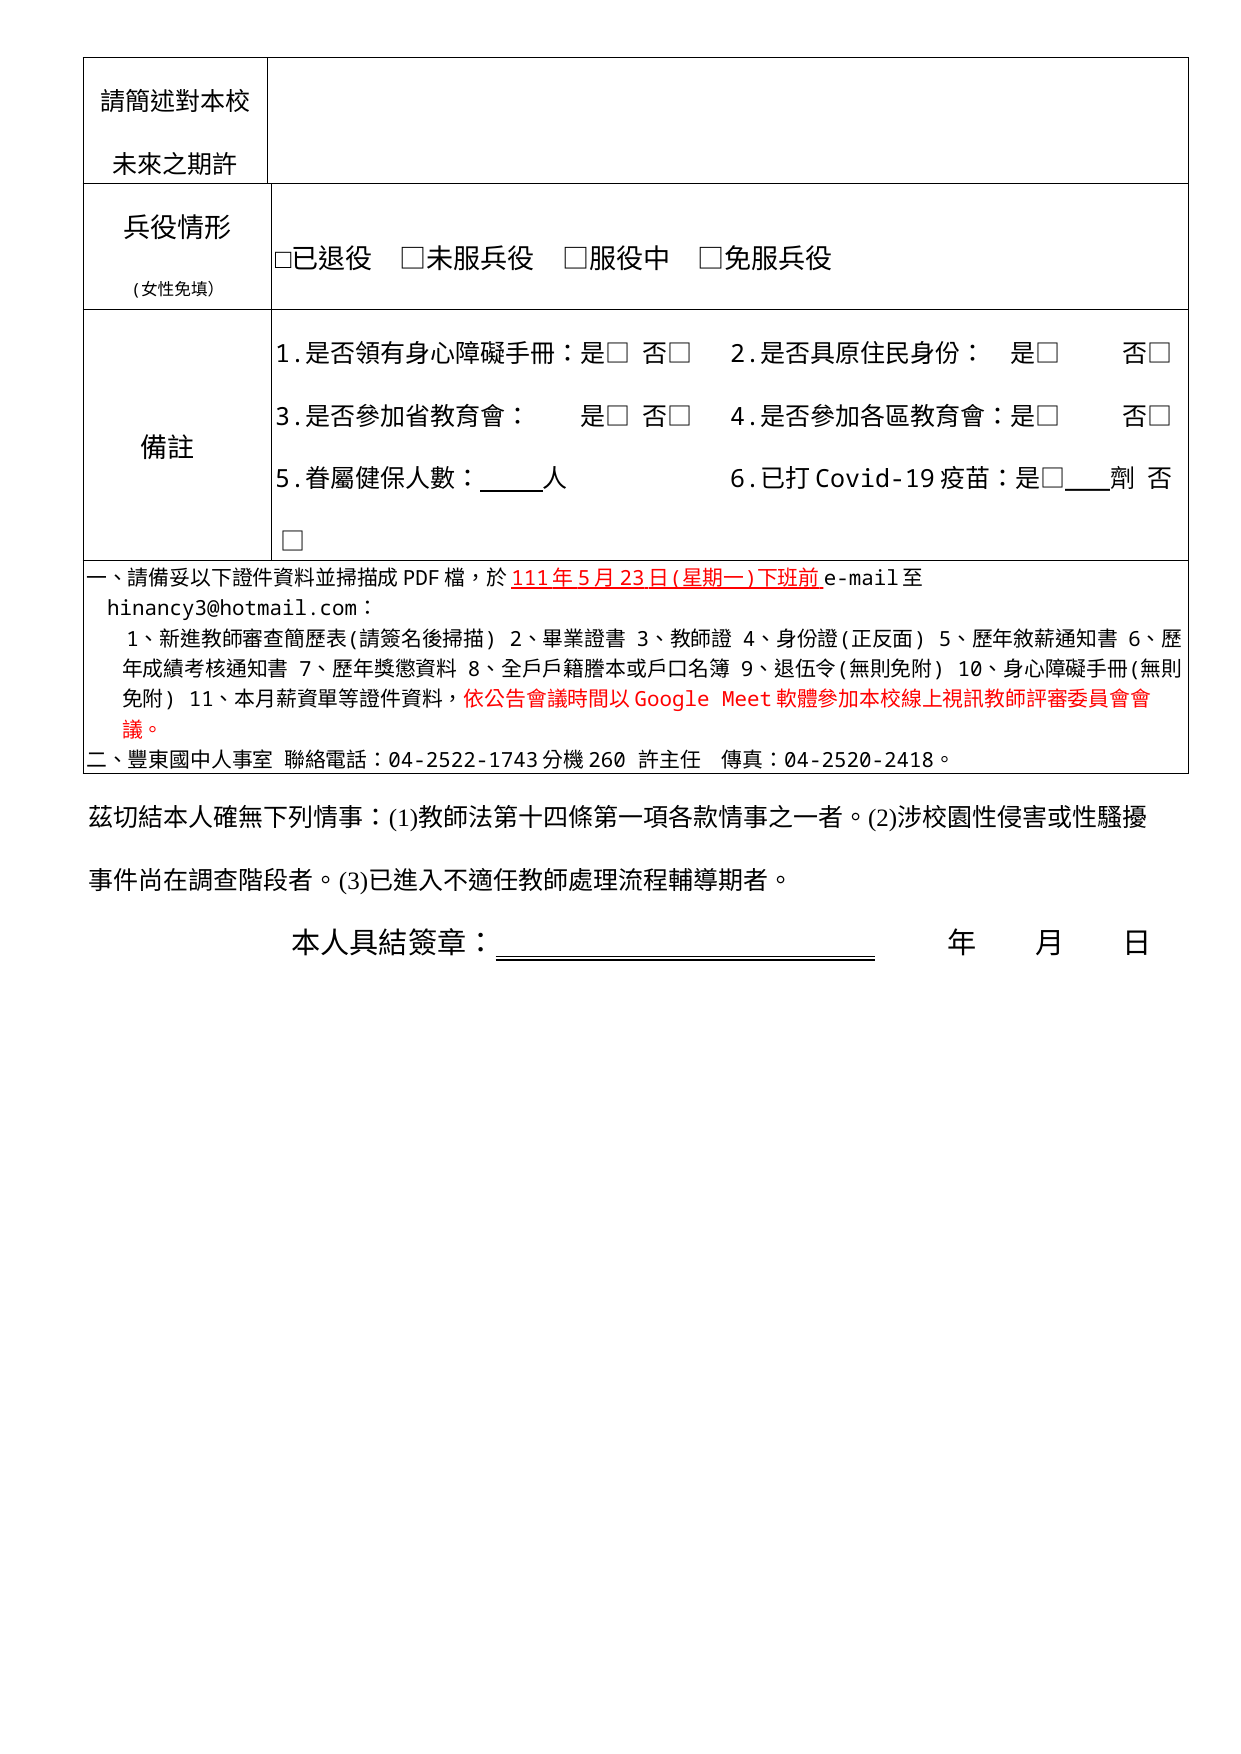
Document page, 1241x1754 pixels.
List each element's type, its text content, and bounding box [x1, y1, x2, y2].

table_cell 請簡述對本校 未來之期許 [84, 58, 267, 183]
text 茲切結本人確無下列情事：(1)教師法第十四條第一項各款情事之一者。(2)涉校園性侵害或性騷擾事件尚在調查階段者。(3)已進入不適任教師處理流程輔導期者。 [89, 774, 1152, 899]
table_cell 1.是否領有身心障礙手冊：是□ 否□ 2.是否具原住民身份： 是□ 否□ 3.是否參加省教育會： 是□ 否□ 4.是否參加各區教育會：是□ 否□ 5.眷屬健保人數： 人 6.已打Covid-19疫苗：是□___劑 否□ [272, 310, 1188, 560]
table_cell [268, 58, 1188, 183]
table_cell 一、請備妥以下證件資料並掃描成PDF檔，於111年5月23日(星期一)下班前e-mail至 hinancy3@hotmail.com： 1、新進教師審查簡歷表(請簽名後掃描) 2、畢業證書 3、教師證 4、身份證(正反面) 5、歷年敘薪通知書 6、歷年成績考核通知書 7、歷年獎懲資料 8、全戶戶籍謄本或戶口名簿 9、退伍令(無則免附) 10、身心障礙手冊(無則免附) 11、本月薪資單等證件資料，依公告會議時間以Google Meet軟體參加本校線上視訊教師評審委員會會議。 二、豐東國中人事室 聯絡電話：04-2522-1743分機260 許主任 傳真：04-2520-2418。 [84, 561, 1188, 773]
text 本人具結簽章： 年 月 日 [89, 899, 1152, 962]
table_cell 兵役情形 (女性免填） [84, 184, 271, 309]
table_cell □已退役 □未服兵役 □服役中 □免服兵役 [272, 184, 1188, 309]
table_cell 備註 [84, 310, 271, 560]
